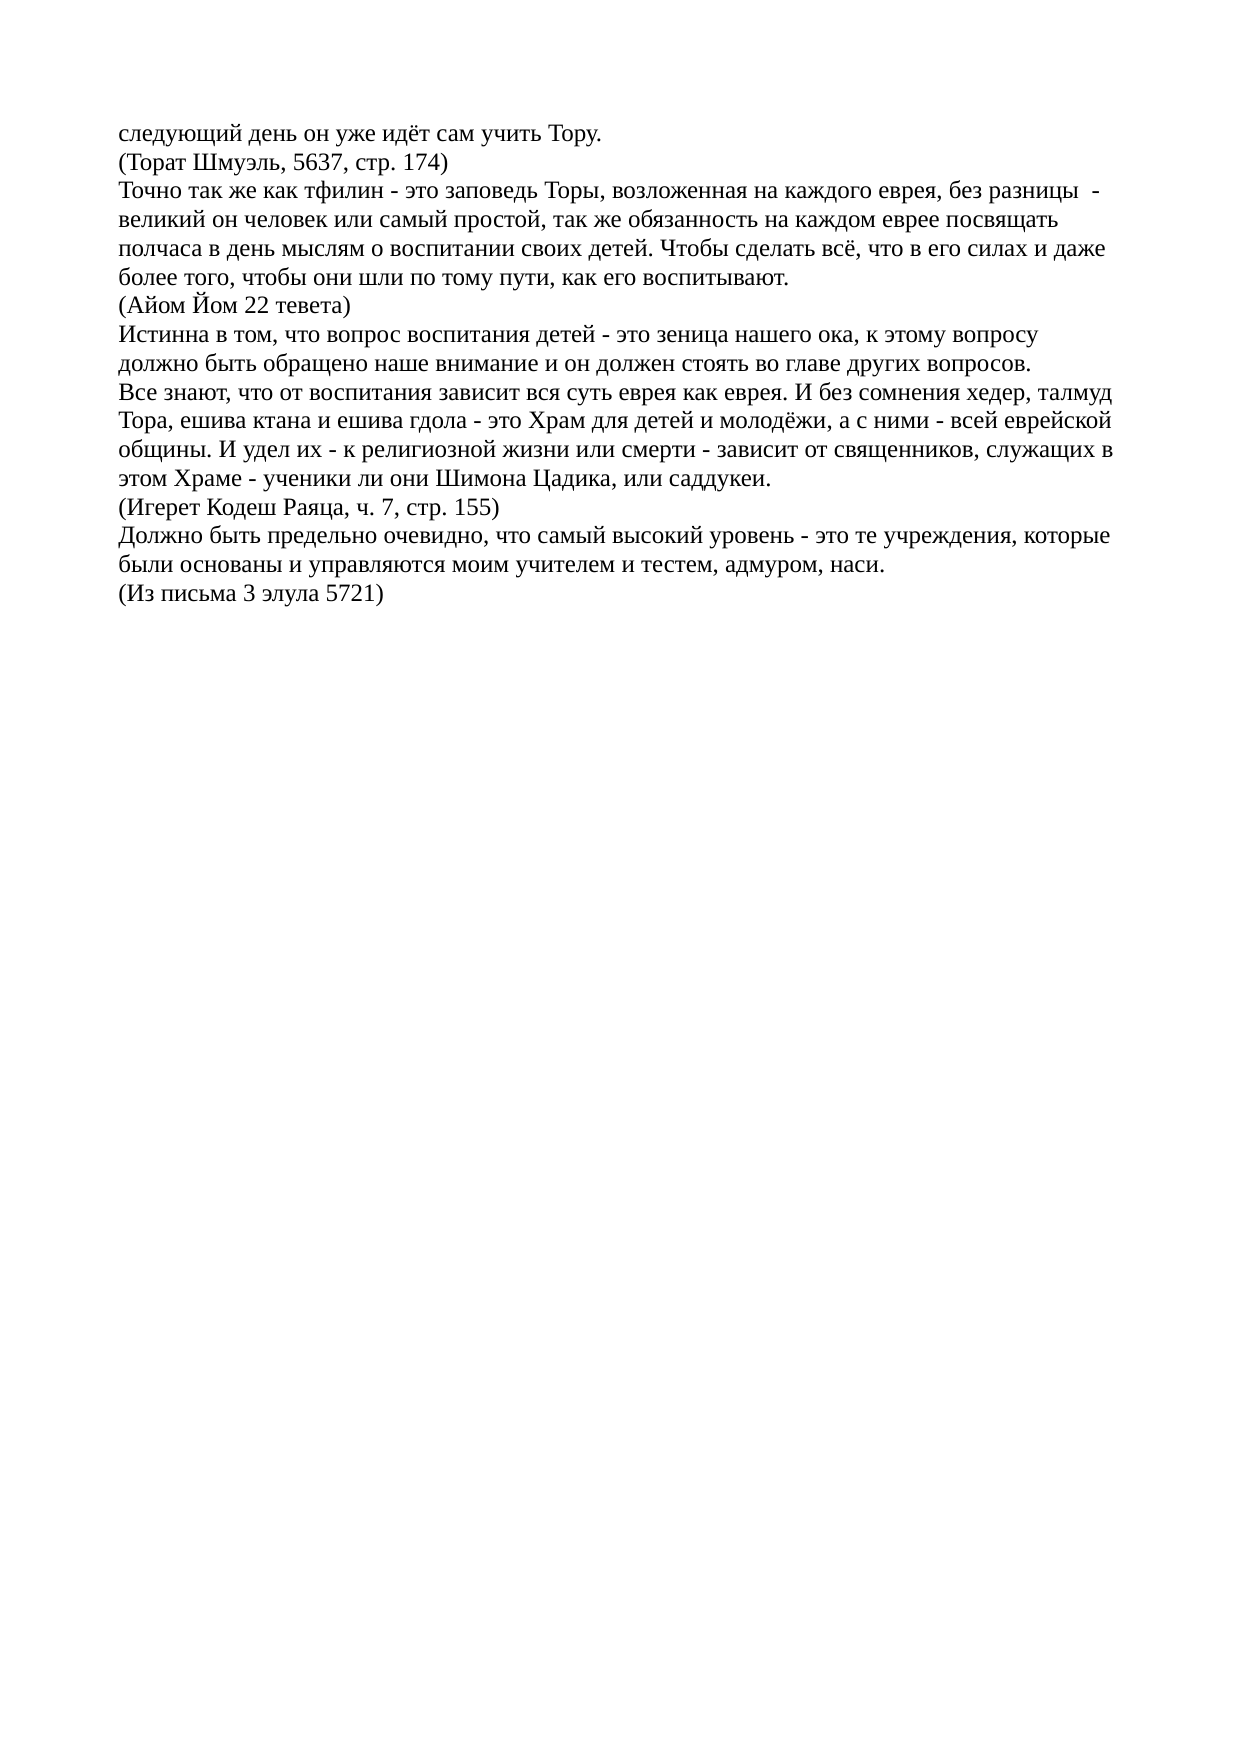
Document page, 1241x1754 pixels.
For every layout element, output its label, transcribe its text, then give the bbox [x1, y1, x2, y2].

text (Торат Шмуэль, 5637, стр. 174) [118, 118, 1122, 147]
text (Айом Йом 22 тевета) [118, 262, 1122, 291]
text Точно так же как тфилин - это заповедь Торы, возложенная на каждого еврея, без разницы - великий он человек или самый простой, так же обязанность на каждом еврее посвящать полчаса в день мыслям о воспитании своих детей. Чтобы сделать всё, что в его силах и даже более того, чтобы они шли по тому пути, как его воспитывают. [118, 147, 1122, 262]
text Должно быть предельно очевидно, что самый высокий уровень - это те учреждения, которые были основаны и управляются моим учителем и тестем, адмуром, наси. [118, 492, 1122, 549]
text Все знают, что от воспитания зависит вся суть еврея как еврея. И без сомнения хедер, талмуд Тора, ешива ктана и ешива гдола - это Храм для детей и молодёжи, а с ними - всей еврейской общины. И удел их - к религиозной жизни или смерти - зависит от священников, служащих в этом Храме - ученики ли они Шимона Цадика, или саддукеи. [118, 348, 1122, 463]
text (Из письма 3 элула 5721) [118, 549, 1122, 578]
text Истинна в том, что вопрос воспитания детей - это зеница нашего ока, к этому вопросу должно быть обращено наше внимание и он должен стоять во главе других вопросов. [118, 291, 1122, 348]
text (Игерет Кодеш Раяца, ч. 7, стр. 155) [118, 463, 1122, 492]
